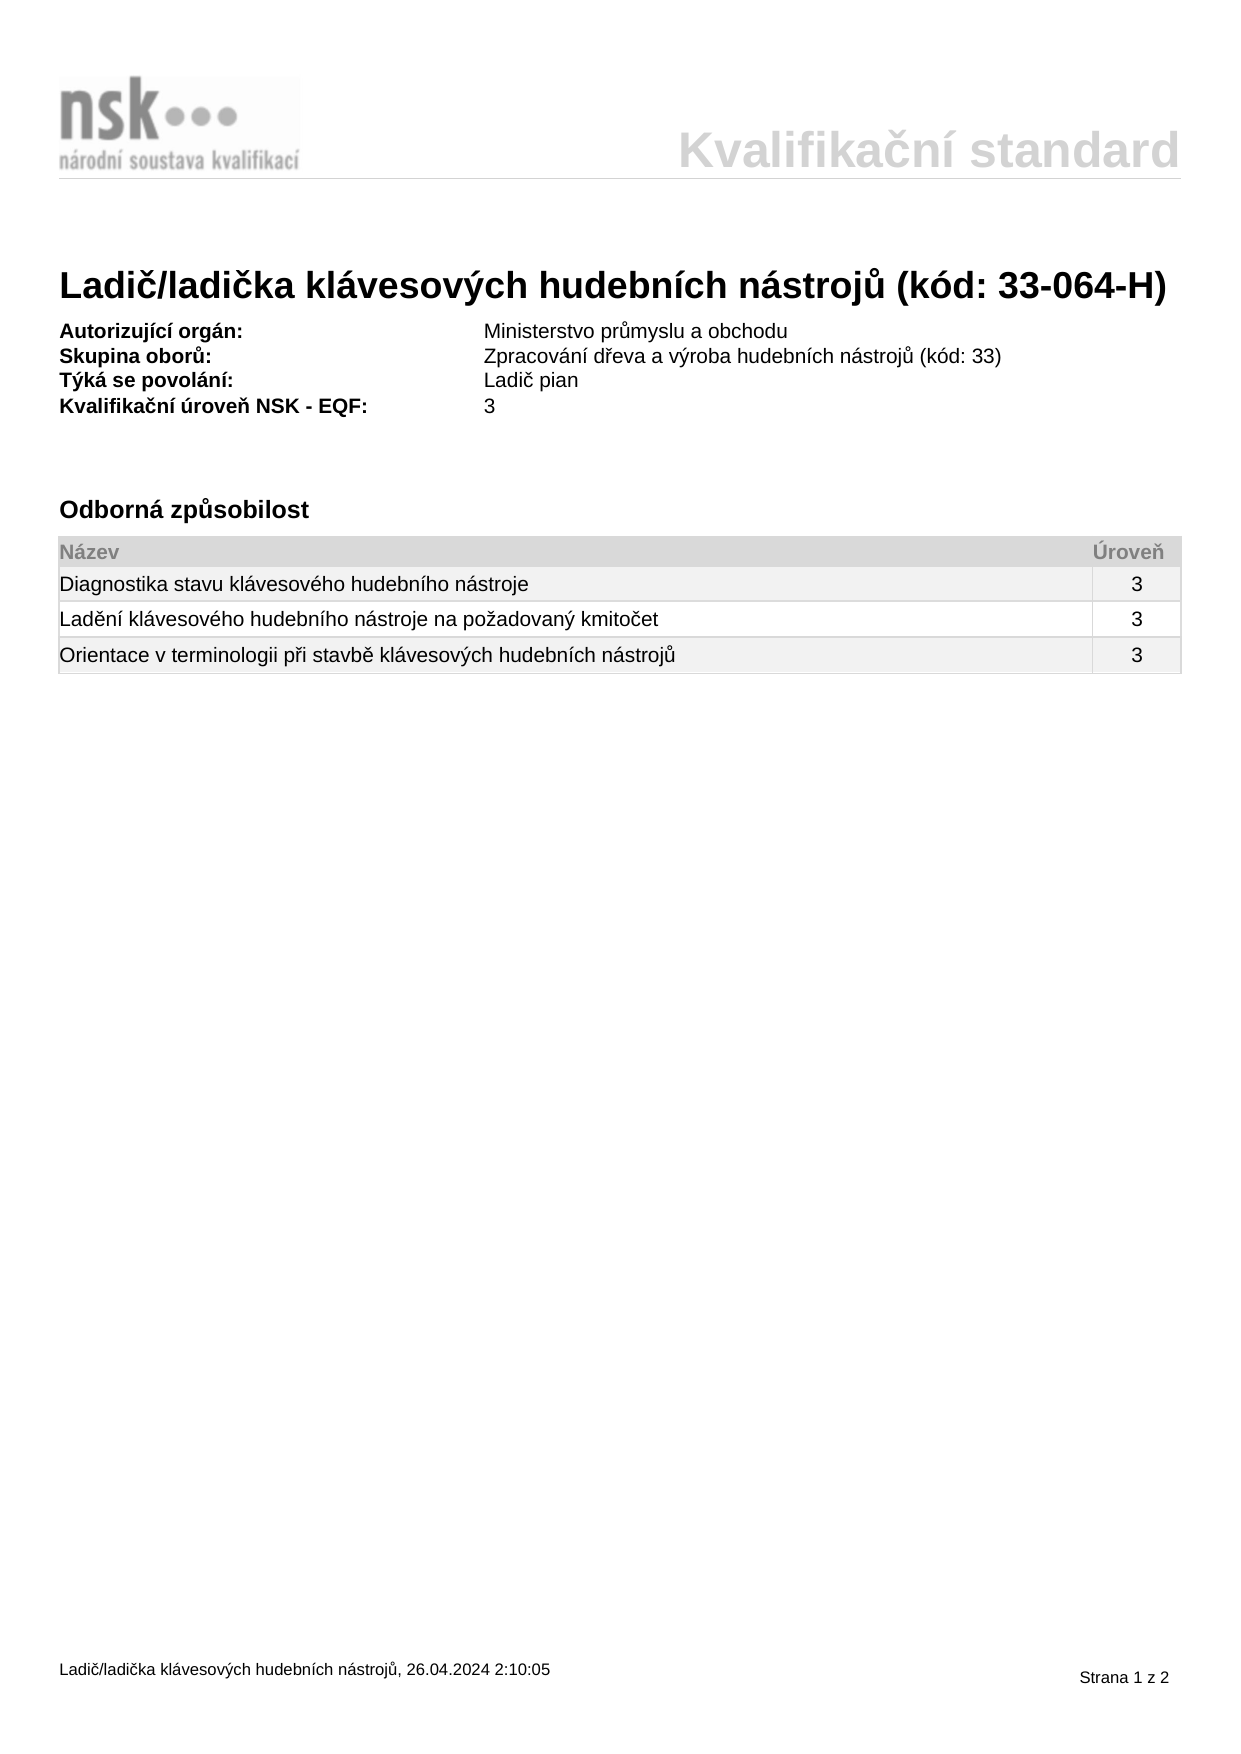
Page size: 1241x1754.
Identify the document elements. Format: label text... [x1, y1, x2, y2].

table_cell [862, 1466, 1093, 1659]
table_cell [626, 1273, 862, 1466]
table_cell [1169, 674, 1181, 972]
table_cell [626, 524, 862, 536]
table_cell [620, 196, 626, 224]
table_cell [484, 418, 620, 489]
table_cell Autorizující orgán: [59, 319, 483, 343]
table_cell [1093, 524, 1169, 536]
table_cell [620, 307, 626, 319]
table_cell [59, 1273, 483, 1466]
table_cell [1093, 1466, 1169, 1659]
table_cell [1169, 1273, 1181, 1466]
table_cell [59, 179, 1181, 196]
table_cell [1093, 973, 1169, 1272]
table_cell [1169, 973, 1181, 1272]
table_cell [484, 973, 620, 1272]
table_cell Zpracování dřeva a výroba hudebních nástrojů (kód: 33) [484, 344, 1181, 368]
table_cell [59, 307, 483, 319]
table_cell [484, 307, 620, 319]
table_cell [1169, 196, 1181, 224]
table_cell [484, 196, 620, 224]
table_cell [1093, 307, 1169, 319]
table_cell [59, 524, 483, 536]
table_cell [862, 674, 1093, 972]
table_cell [862, 307, 1093, 319]
table_cell [620, 1273, 626, 1466]
table_cell [620, 1466, 626, 1659]
table_cell Ministerstvo průmyslu a obchodu [484, 319, 1181, 344]
table_cell Kvalifikační úroveň NSK - EQF: [59, 394, 483, 417]
table_cell Úroveň [1093, 537, 1180, 566]
table_cell [1169, 1466, 1181, 1659]
table_cell Ladič/ladička klávesových hudebních nástrojů, 26.04.2024 2:10:05 [59, 1660, 862, 1696]
table_cell [1169, 418, 1181, 489]
table_header Kvalifikační standard [626, 59, 1181, 178]
table_cell [862, 973, 1093, 1272]
table_cell [620, 973, 626, 1272]
table_cell [626, 973, 862, 1272]
table_cell [862, 1273, 1093, 1466]
table_cell Ladič/ladička klávesových hudebních nástrojů (kód: 33-064-H) [59, 224, 1181, 307]
table_cell [1093, 418, 1169, 489]
table_cell [626, 1466, 862, 1659]
table_cell [626, 307, 862, 319]
table_cell [1169, 307, 1181, 319]
table_cell Ladič pian [484, 368, 1181, 393]
table_cell 3 [1093, 638, 1180, 672]
picture [58, 59, 621, 172]
table_cell Ladění klávesového hudebního nástroje na požadovaný kmitočet [60, 602, 1092, 636]
table_cell Odborná způsobilost [59, 489, 1181, 524]
table_cell Strana 1 z 2 [862, 1660, 1169, 1696]
table_cell [59, 418, 483, 489]
table_cell [620, 418, 626, 489]
table_cell [620, 674, 626, 972]
table_cell 3 [1093, 602, 1180, 636]
table_cell [626, 196, 862, 224]
table_cell [59, 1466, 483, 1659]
table_cell [59, 973, 483, 1272]
table_cell Název [60, 537, 1092, 566]
table_cell Diagnostika stavu klávesového hudebního nástroje [60, 567, 1092, 600]
table_cell 3 [484, 394, 1181, 417]
table_header [621, 59, 626, 172]
table_cell [484, 524, 620, 536]
table_cell [59, 196, 483, 224]
table_cell [484, 172, 620, 178]
table_cell [626, 418, 862, 489]
table_cell [1169, 524, 1181, 536]
table_cell [862, 196, 1093, 224]
table_cell [484, 674, 620, 972]
table_cell [626, 674, 862, 972]
table_cell [620, 524, 626, 536]
table_cell Týká se povolání: [59, 368, 483, 392]
table_cell [59, 674, 483, 972]
table_cell [484, 1273, 620, 1466]
table_cell Orientace v terminologii při stavbě klávesových hudebních nástrojů [60, 638, 1092, 672]
table_cell [862, 524, 1093, 536]
table_cell [1093, 196, 1169, 224]
table_cell [484, 1466, 620, 1659]
table_cell [59, 172, 483, 178]
table_cell [1093, 674, 1169, 972]
table_cell [1169, 1660, 1181, 1696]
table_cell [862, 418, 1093, 489]
table_cell Skupina oborů: [59, 344, 483, 368]
table_cell [1093, 1273, 1169, 1466]
table_cell 3 [1093, 567, 1180, 600]
